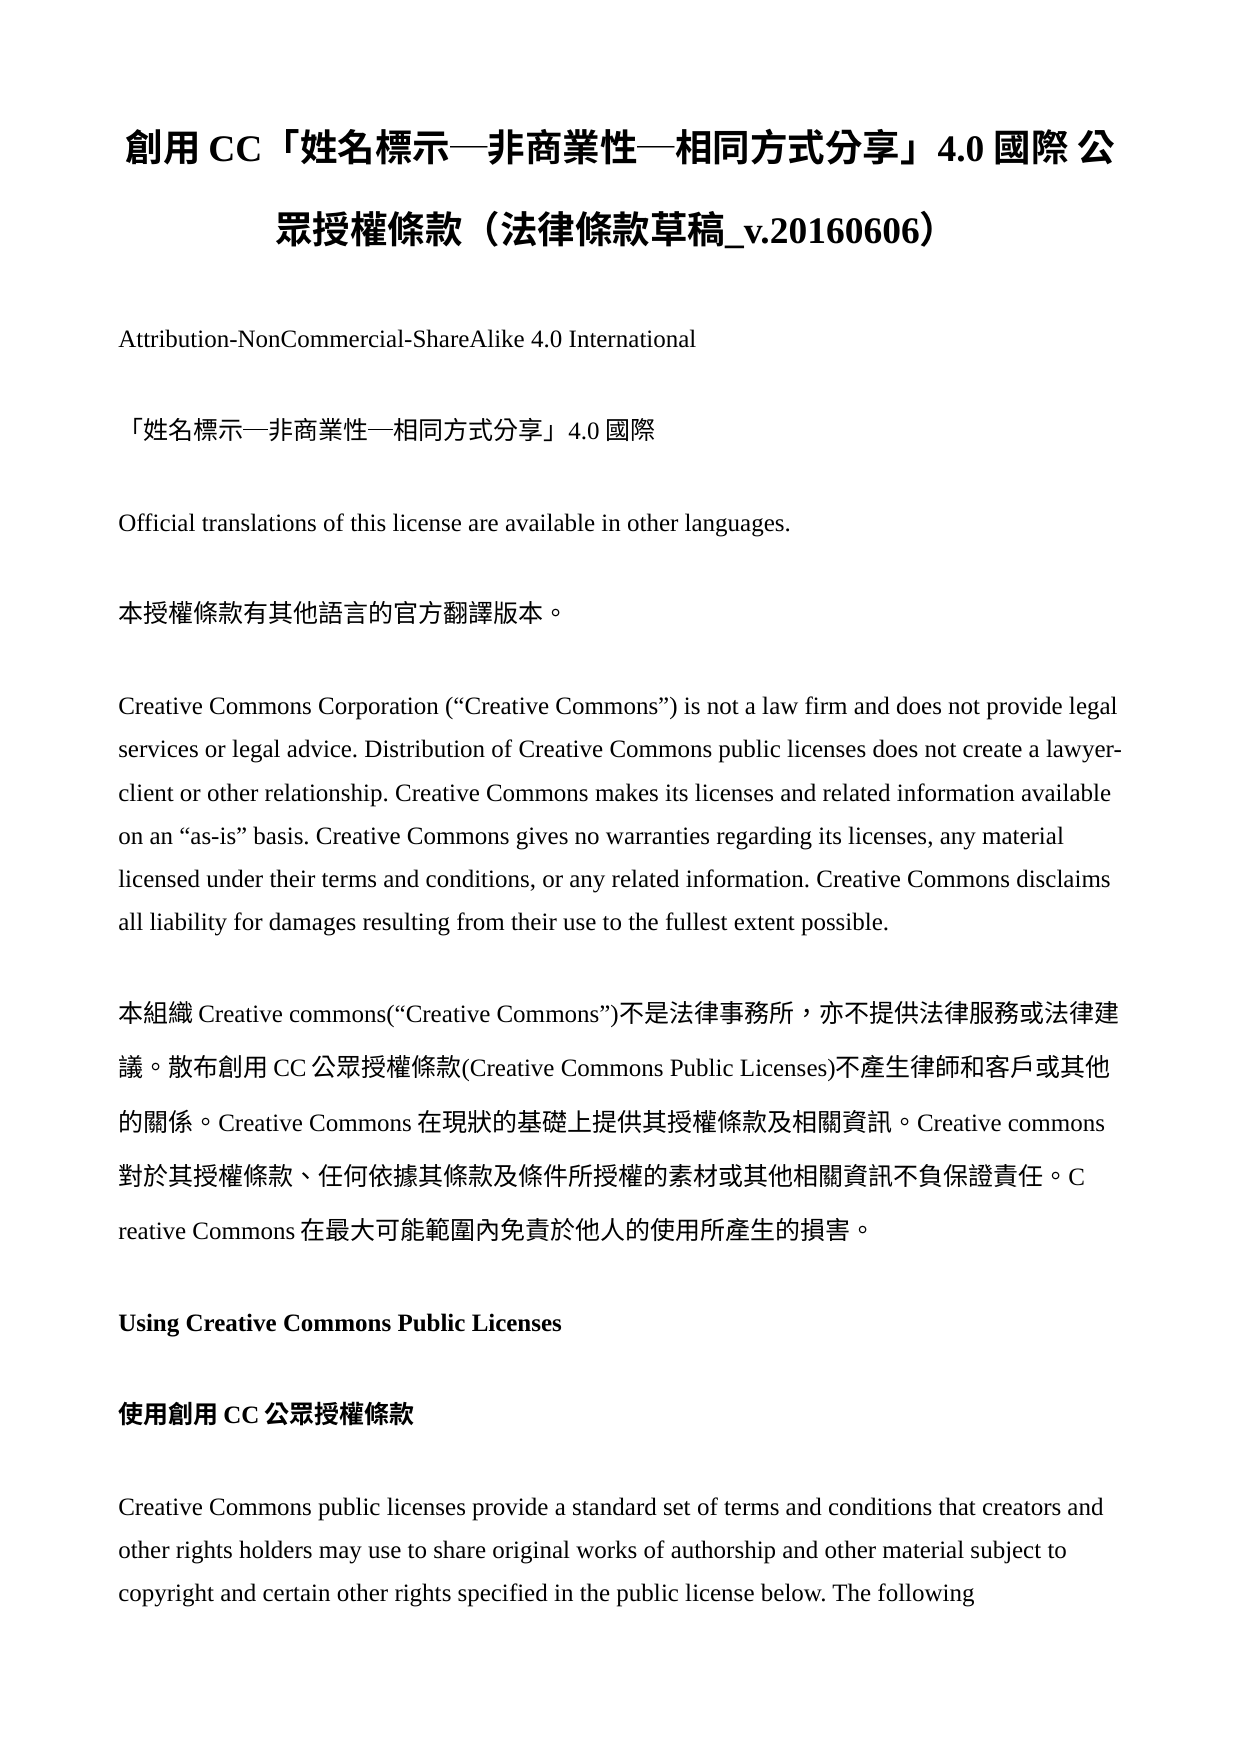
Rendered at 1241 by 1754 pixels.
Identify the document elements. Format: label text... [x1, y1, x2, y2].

text 創用CC「姓名標示─非商業性─相同方式分享」4.0 國際 公眾授權條款（法律條款草稿_v.20160606） [118, 118, 1122, 254]
text 本組織Creative commons(“Creative Commons”)不是法律事務所，亦不提供法律服務或法律建議。散布創用CC公眾授權條款(Creative Commons Public Licenses)不產生律師和客戶或其他的關係。Creative Commons在現狀的基礎上提供其授權條款及相關資訊。Creative commons對於其授權條款、任何依據其條款及條件所授權的素材或其他相關資訊不負保證責任。Creative Commons在最大可能範圍內免責於他人的使用所產生的損害。 [118, 993, 1122, 1247]
text 「姓名標示─非商業性─相同方式分享」4.0 國際 [118, 410, 1122, 446]
text Creative Commons Corporation (“Creative Commons”) is not a law firm and does not provide legal services or legal advice. Distribution of Creative Commons public licenses does not create a lawyer-client or other relationship. Creative Commons makes its licenses and related information available on an “as-is” basis. Creative Commons gives no warranties regarding its licenses, any material licensed under their terms and conditions, or any related information. Creative Commons disclaims all liability for damages resulting from their use to the fullest extent possible. [118, 691, 1122, 936]
text 使用創用CC公眾授權條款 [118, 1394, 1122, 1431]
text 本授權條款有其他語言的官方翻譯版本。 [118, 594, 1122, 630]
text Creative Commons public licenses provide a standard set of terms and conditions that creators and other rights holders may use to share original works of authorship and other material subject to copyright and certain other rights specified in the public license below. The following [118, 1492, 1122, 1607]
text Using Creative Commons Public Licenses [118, 1308, 1122, 1337]
text Official translations of this license are available in other languages. [118, 508, 1122, 536]
text Attribution-NonCommercial-ShareAlike 4.0 International [118, 324, 1122, 353]
